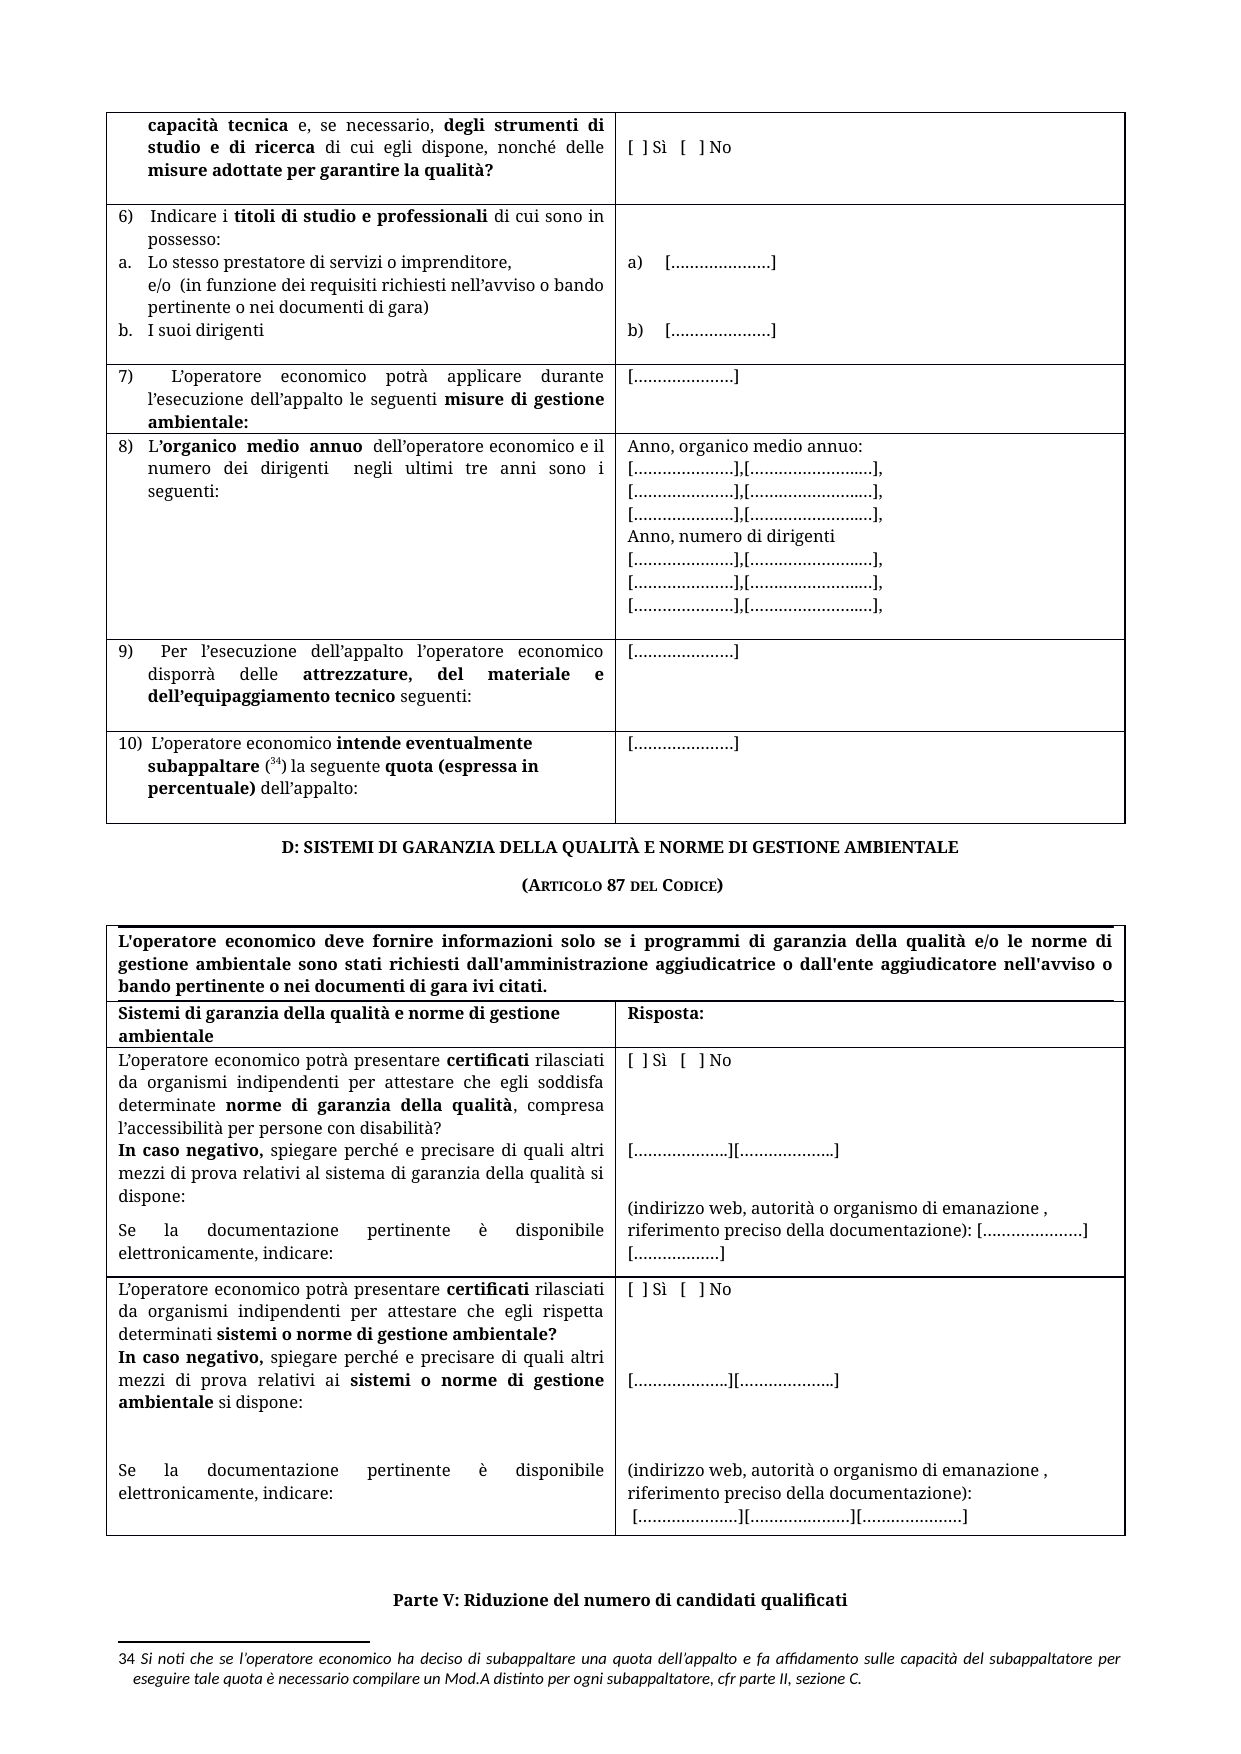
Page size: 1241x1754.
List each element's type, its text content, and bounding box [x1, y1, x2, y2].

text Parte V: Riduzione del numero di candidati qualificati [118, 1588, 1122, 1611]
table_cell […………………] [616, 732, 1124, 822]
table_header L'operatore economico deve fornire informazioni solo se i programmi di garanzia della qualità e/o le norme di gestione ambientale sono stati richiesti dall'amministrazione aggiudicatrice o dall'ente aggiudicatore nell'avviso o bando pertinente o nei documenti di gara ivi citati. [107, 926, 1124, 1001]
table_cell 6) Indicare i titoli di studio e professionali di cui sono in possesso: Lo stesso prestatore di servizi o imprenditore, e/o (in funzione dei requisiti richiesti nell’avviso o bando pertinente o nei documenti di gara) I suoi dirigenti [107, 205, 615, 364]
table_cell Sistemi di garanzia della qualità e norme di gestione ambientale [107, 1002, 615, 1047]
table_cell L’operatore economico potrà presentare certificati rilasciati da organismi indipendenti per attestare che egli soddisfa determinate norme di garanzia della qualità, compresa l’accessibilità per persone con disabilità? In caso negativo, spiegare perché e precisare di quali altri mezzi di prova relativi al sistema di garanzia della qualità si dispone: Se la documentazione pertinente è disponibile elettronicamente, indicare: [107, 1048, 615, 1276]
table_cell […………………] [616, 640, 1124, 731]
text D: SISTEMI DI GARANZIA DELLA QUALITÀ E NORME DI GESTIONE AMBIENTALE [118, 835, 1122, 858]
table_cell 9) Per l’esecuzione dell’appalto l’operatore economico disporrà delle attrezzature, del materiale e dell’equipaggiamento tecnico seguenti: [107, 640, 615, 731]
table_cell 8) L’organico medio annuo dell’operatore economico e il numero dei dirigenti negli ultimi tre anni sono i seguenti: [107, 434, 615, 639]
table_cell Anno, organico medio annuo: […………………],[…………………..…], […………………],[…………………..…], […………………],[…………………..…], Anno, numero di dirigenti […………………],[…………………..…], […………………],[…………………..…], […………………],[…………………..…], [616, 434, 1124, 639]
table_cell Risposta: [616, 1002, 1124, 1047]
table_cell capacità tecnica e, se necessario, degli strumenti di studio e di ricerca di cui egli dispone, nonché delle misure adottate per garantire la qualità? [107, 113, 615, 204]
table_cell 7) L’operatore economico potrà applicare durante l’esecuzione dell’appalto le seguenti misure di gestione ambientale: [107, 365, 615, 433]
table_cell […………………] [616, 365, 1124, 433]
title (Articolo 87 del Codice) [118, 873, 1122, 896]
table_cell [ ] Sì [ ] No [………………..][………………..] (indirizzo web, autorità o organismo di emanazione , riferimento preciso della documentazione): […………………][…………………][…………………] [616, 1278, 1124, 1535]
table_cell […………………] […………………] [616, 205, 1124, 364]
table_cell 10) L’operatore economico intende eventualmente subappaltare () la seguente quota (espressa in percentuale) dell’appalto: [107, 732, 615, 822]
table_cell [ ] Sì [ ] No [616, 113, 1124, 204]
table_cell [ ] Sì [ ] No [………………..][………………..] (indirizzo web, autorità o organismo di emanazione , riferimento preciso della documentazione): […………………][………………] [616, 1048, 1124, 1276]
table_cell L’operatore economico potrà presentare certificati rilasciati da organismi indipendenti per attestare che egli rispetta determinati sistemi o norme di gestione ambientale? In caso negativo, spiegare perché e precisare di quali altri mezzi di prova relativi ai sistemi o norme di gestione ambientale si dispone: Se la documentazione pertinente è disponibile elettronicamente, indicare: [107, 1278, 615, 1535]
